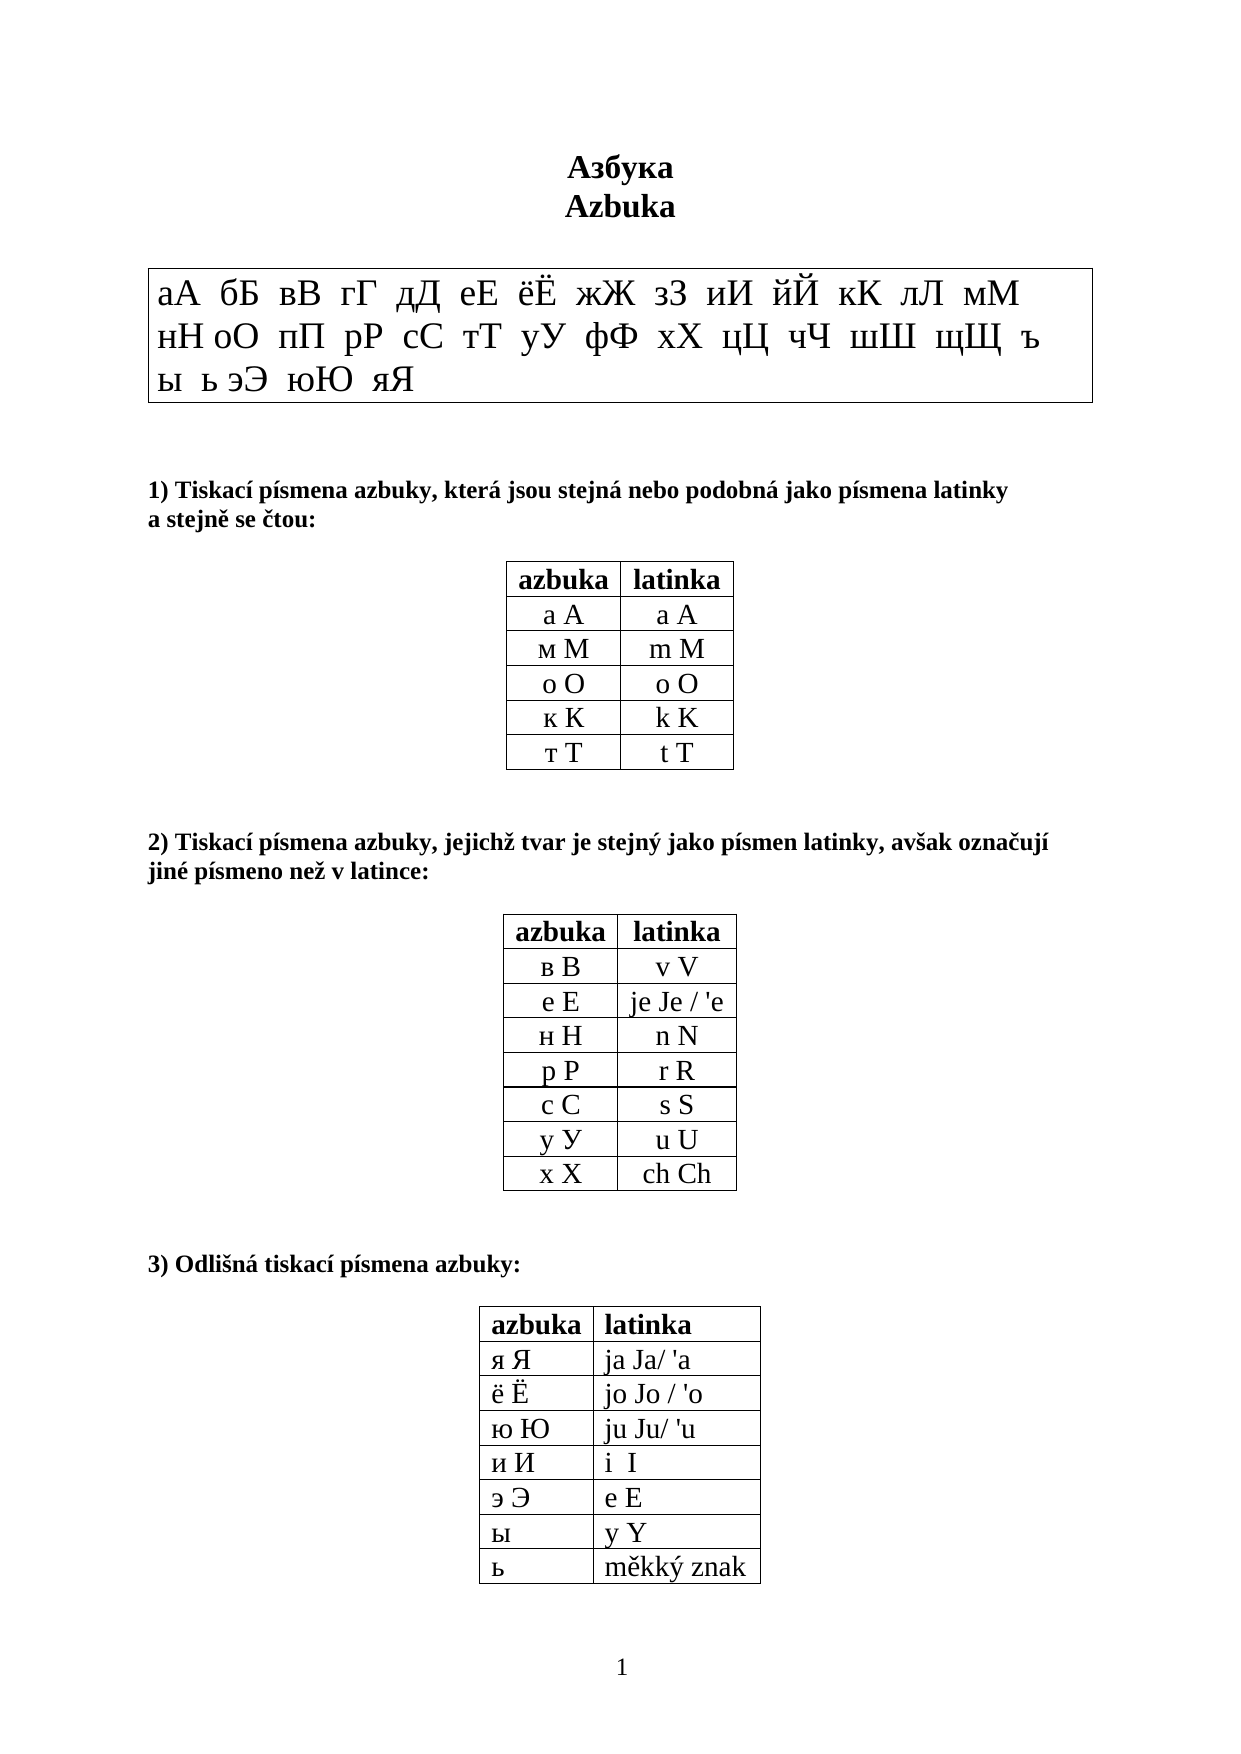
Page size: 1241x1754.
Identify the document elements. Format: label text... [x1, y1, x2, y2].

table_header azbuka [480, 1307, 593, 1341]
table_cell т Т [507, 735, 620, 769]
table_cell с С [504, 1088, 617, 1121]
table_cell ju Ju/ 'u [594, 1411, 760, 1444]
table_cell и И [480, 1446, 593, 1479]
table_cell i I [594, 1446, 760, 1479]
table_cell в В [504, 949, 617, 983]
table_cell ё Ё [480, 1376, 593, 1410]
table_cell r R [618, 1053, 736, 1086]
table_header azbuka [504, 915, 617, 948]
table_cell э Э [480, 1480, 593, 1514]
table_cell ь [480, 1549, 593, 1583]
table_cell м М [507, 631, 620, 665]
table_cell y Y [594, 1515, 760, 1548]
table_cell t T [621, 735, 733, 769]
text 1) Tiskací písmena azbuky, která jsou stejná nebo podobná jako písmena latinky a stejně se čtou: [148, 475, 1093, 532]
table_cell х Х [504, 1157, 617, 1190]
table_cell jo Jo / 'o [594, 1376, 760, 1410]
table_cell ю Ю [480, 1411, 593, 1444]
table_cell a A [621, 597, 733, 630]
table_header azbuka [507, 562, 620, 596]
table_header latinka [618, 915, 736, 948]
table_cell ch Ch [618, 1157, 736, 1190]
text Азбука [148, 148, 1093, 186]
table_cell р Р [504, 1053, 617, 1086]
table_cell ы [480, 1515, 593, 1548]
table_cell n N [618, 1018, 736, 1052]
table_cell ja Ja/ 'a [594, 1342, 760, 1375]
table_cell к К [507, 701, 620, 734]
table_cell je Je / 'e [618, 984, 736, 1017]
table_cell s S [618, 1088, 736, 1121]
table_cell u U [618, 1122, 736, 1156]
table_header latinka [621, 562, 733, 596]
table_cell я Я [480, 1342, 593, 1375]
table_cell н Н [504, 1018, 617, 1052]
table_cell о О [507, 666, 620, 699]
table_cell е Е [504, 984, 617, 1017]
table_cell o O [621, 666, 733, 699]
text 2) Tiskací písmena azbuky, jejichž tvar je stejný jako písmen latinky, avšak označují jiné písmeno než v latince: [148, 827, 1093, 885]
table_cell m M [621, 631, 733, 665]
text аА бБ вВ гГ дД еЕ ёЁ жЖ зЗ иИ йЙ кК лЛ мМ нН оО пП рР сС тТ уУ фФ хХ цЦ чЧ шШ щЩ ъ ы ь эЭ юЮ яЯ [149, 269, 1092, 402]
table_cell а А [507, 597, 620, 630]
table_cell měkký znak [594, 1549, 760, 1583]
table_header latinka [594, 1307, 760, 1341]
text 3) Odlišná tiskací písmena azbuky: [148, 1249, 1093, 1277]
table_cell e E [594, 1480, 760, 1514]
table_cell v V [618, 949, 736, 983]
table_cell у У [504, 1122, 617, 1156]
text Azbuka [148, 186, 1093, 224]
table_cell k K [621, 701, 733, 734]
